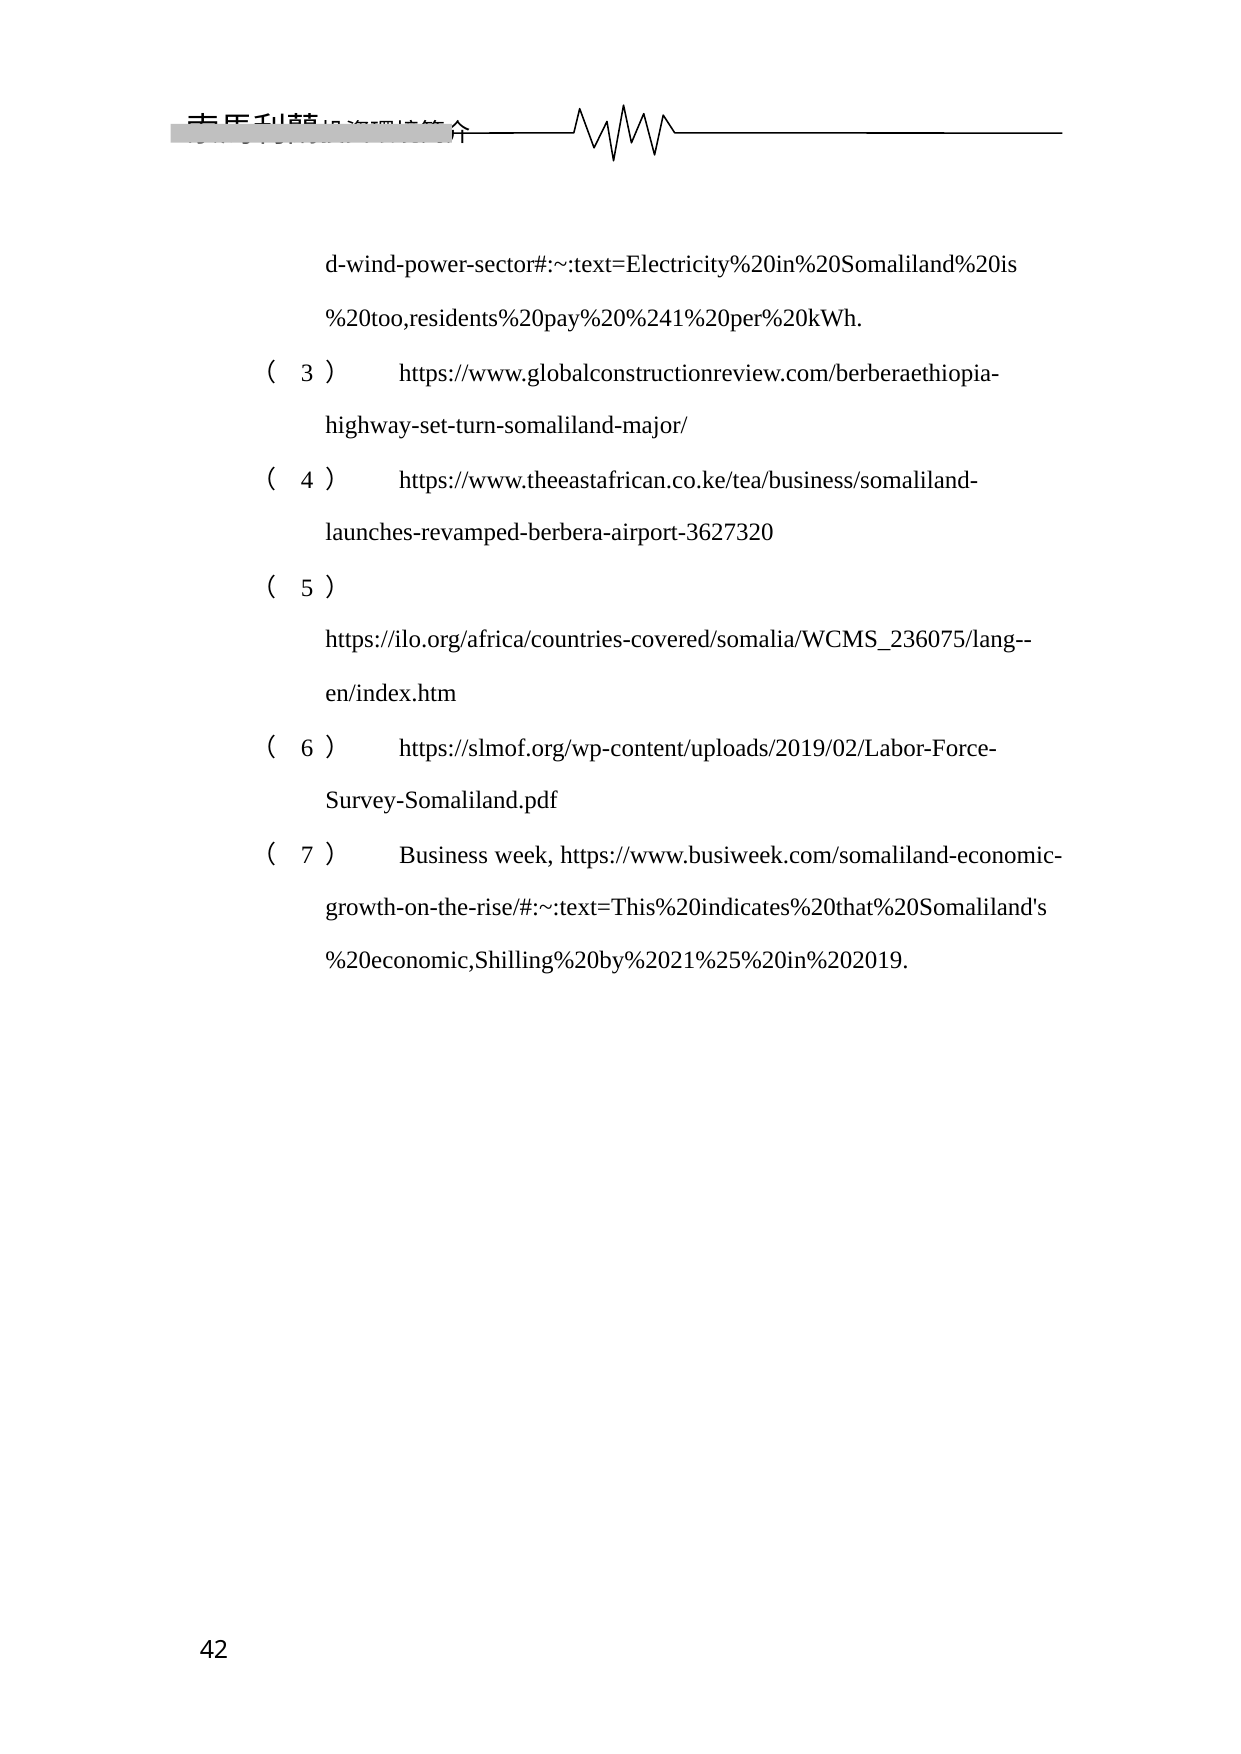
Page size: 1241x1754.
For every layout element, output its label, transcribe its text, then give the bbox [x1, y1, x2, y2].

text （7） Business week, https://www.busiweek.com/somaliland-economic-growth-on-the-rise/#:~:text=This%20indicates%20that%20Somaliland's%20economic,Shilling%20by%2021%25%20in%202019. [249, 826, 1063, 987]
text （6） https://slmof.org/wp-content/uploads/2019/02/Labor-Force-Survey-Somaliland.pdf [249, 719, 1063, 826]
text d-wind-power-sector#:~:text=Electricity%20in%20Somaliland%20is%20too,residents%20pay%20%241%20per%20kWh. [249, 237, 1063, 344]
text （5） https://ilo.org/africa/countries-covered/somalia/WCMS_236075/lang--en/index.htm [249, 558, 1063, 719]
text （3） https://www.globalconstructionreview.com/berberaethiopia-highway-set-turn-somaliland-major/ [249, 344, 1063, 451]
text （4） https://www.theeastafrican.co.ke/tea/business/somaliland-launches-revamped-berbera-airport-3627320 [249, 451, 1063, 558]
